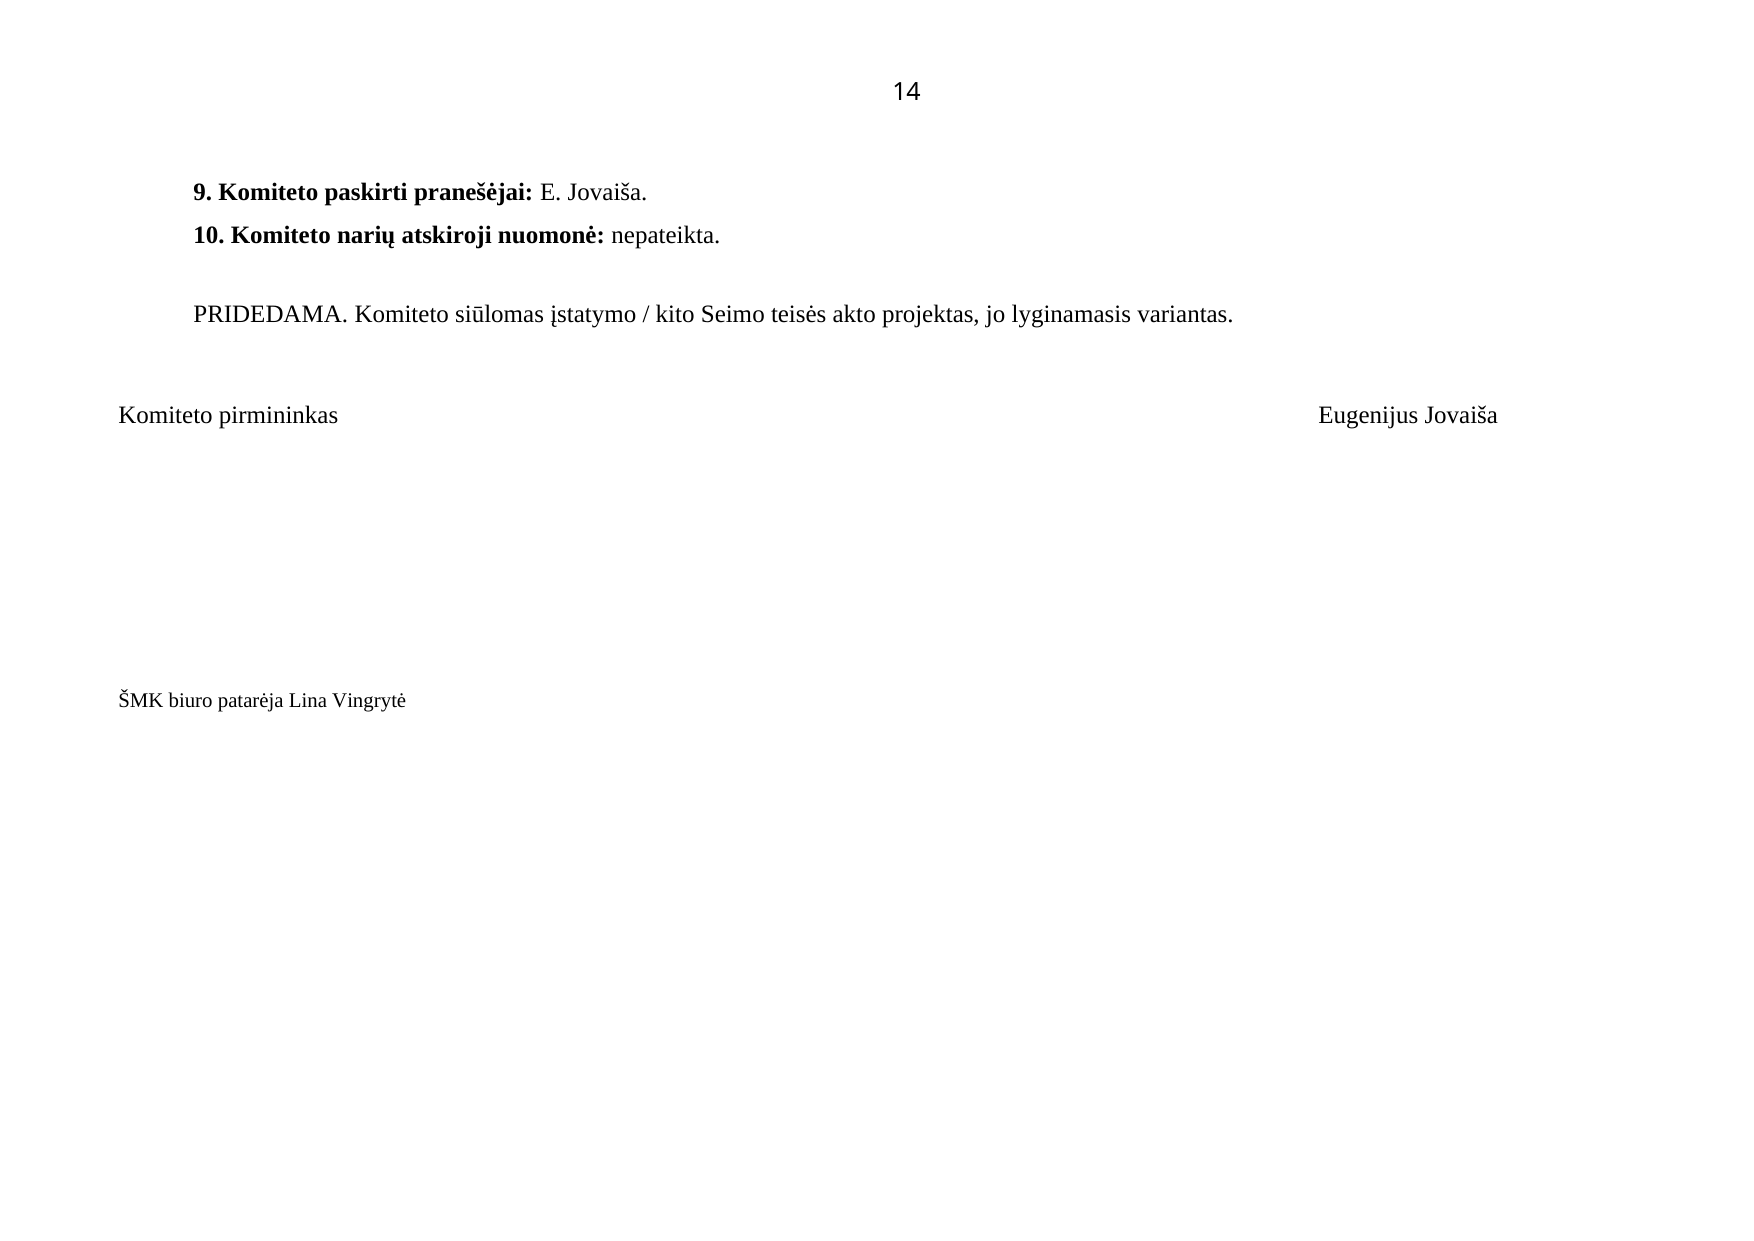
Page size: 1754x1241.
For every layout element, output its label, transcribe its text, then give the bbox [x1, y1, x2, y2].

text PRIDEDAMA. Komiteto siūlomas įstatymo / kito Seimo teisės akto projektas, jo lyginamasis variantas. [118, 299, 1695, 328]
text 10. Komiteto narių atskiroji nuomonė: nepateikta. [118, 220, 1695, 249]
text Komiteto pirmininkas Eugenijus Jovaiša [118, 400, 1695, 429]
text 9. Komiteto paskirti pranešėjai: E. Jovaiša. [118, 177, 1695, 206]
text ŠMK biuro patarėja Lina Vingrytė [118, 688, 1695, 712]
